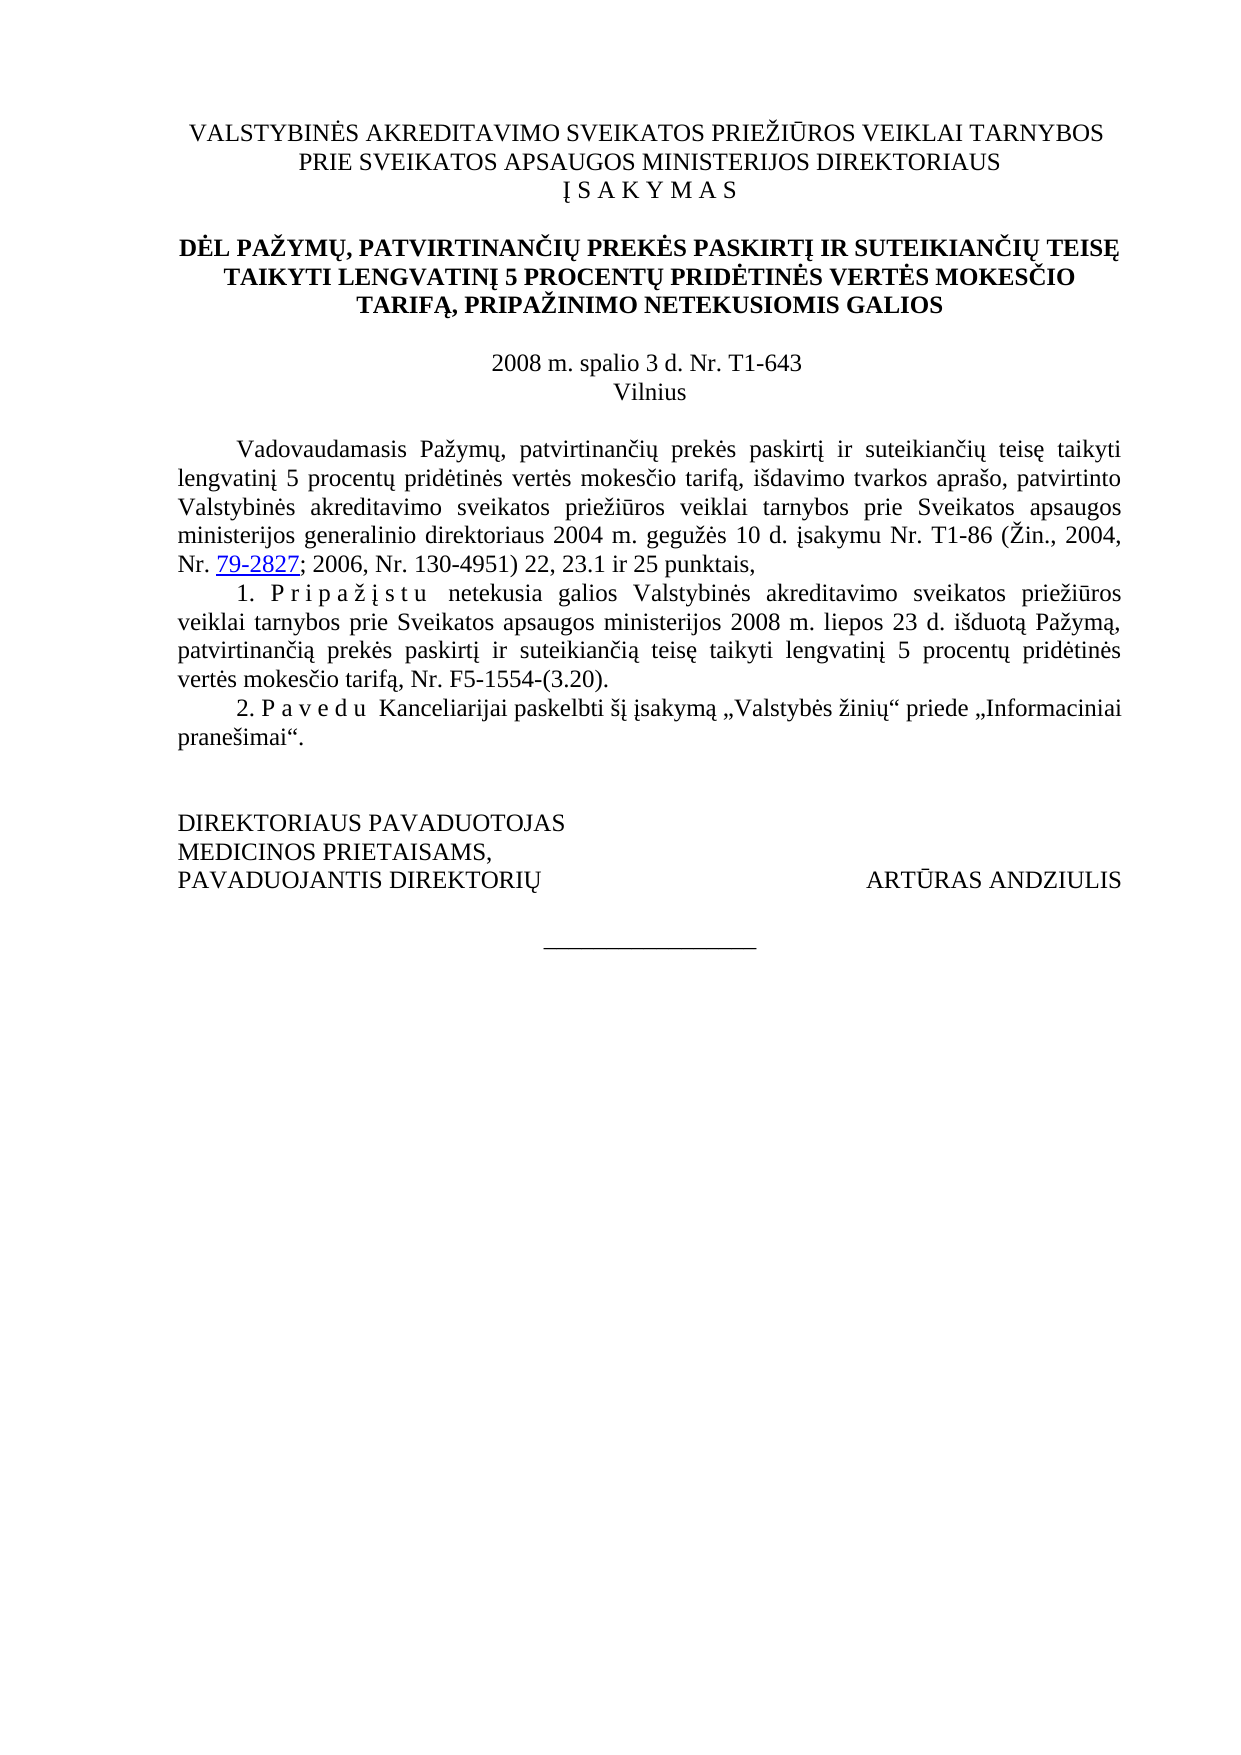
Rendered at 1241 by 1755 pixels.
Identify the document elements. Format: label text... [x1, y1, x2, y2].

text VALSTYBINĖS AKREDITAVIMO SVEIKATOS PRIEŽIŪROS VEIKLAI TARNYBOS [177, 118, 1122, 147]
text _________________ [177, 923, 1122, 952]
text Vadovaudamasis Pažymų, patvirtinančių prekės paskirtį ir suteikiančių teisę taikyti lengvatinį 5 procentų pridėtinės vertės mokesčio tarifą, išdavimo tvarkos aprašo, patvirtinto Valstybinės akreditavimo sveikatos priežiūros veiklai tarnybos prie Sveikatos apsaugos ministerijos generalinio direktoriaus 2004 m. gegužės 10 d. įsakymu Nr. T1-86 (Žin., 2004, Nr. 79-2827; 2006, Nr. 130-4951) 22, 23.1 ir 25 punktais, [177, 434, 1122, 578]
text Vilnius [177, 377, 1122, 406]
text 2. Pavedu Kanceliarijai paskelbti šį įsakymą „Valstybės žinių“ priede „Informaciniai pranešimai“. [177, 693, 1122, 751]
text DIREKTORIAUS PAVADUOTOJAS [177, 808, 1122, 837]
text PRIE SVEIKATOS APSAUGOS MINISTERIJOS DIREKTORIAUS [177, 147, 1122, 176]
text 1. Pripažįstu netekusia galios Valstybinės akreditavimo sveikatos priežiūros veiklai tarnybos prie Sveikatos apsaugos ministerijos 2008 m. liepos 23 d. išduotą Pažymą, patvirtinančią prekės paskirtį ir suteikiančią teisę taikyti lengvatinį 5 procentų pridėtinės vertės mokesčio tarifą, Nr. F5-1554-(3.20). [177, 578, 1122, 693]
text PAVADUOJANTIS DIREKTORIŲ ARTŪRAS ANDZIULIS [177, 866, 1122, 894]
text ĮSAKYMAS [177, 176, 1122, 204]
text DĖL PAŽYMŲ, PATVIRTINANČIŲ PREKĖS PASKIRTĮ IR SUTEIKIANČIŲ TEISĘ TAIKYTI LENGVATINĮ 5 PROCENTŲ PRIDĖTINĖS VERTĖS MOKESČIO TARIFĄ, PRIPAŽINIMO NETEKUSIOMIS GALIOS [177, 233, 1122, 319]
text 2008 m. spalio 3 d. Nr. T1-643 [177, 348, 1122, 377]
text MEDICINOS PRIETAISAMS, [177, 837, 1122, 866]
